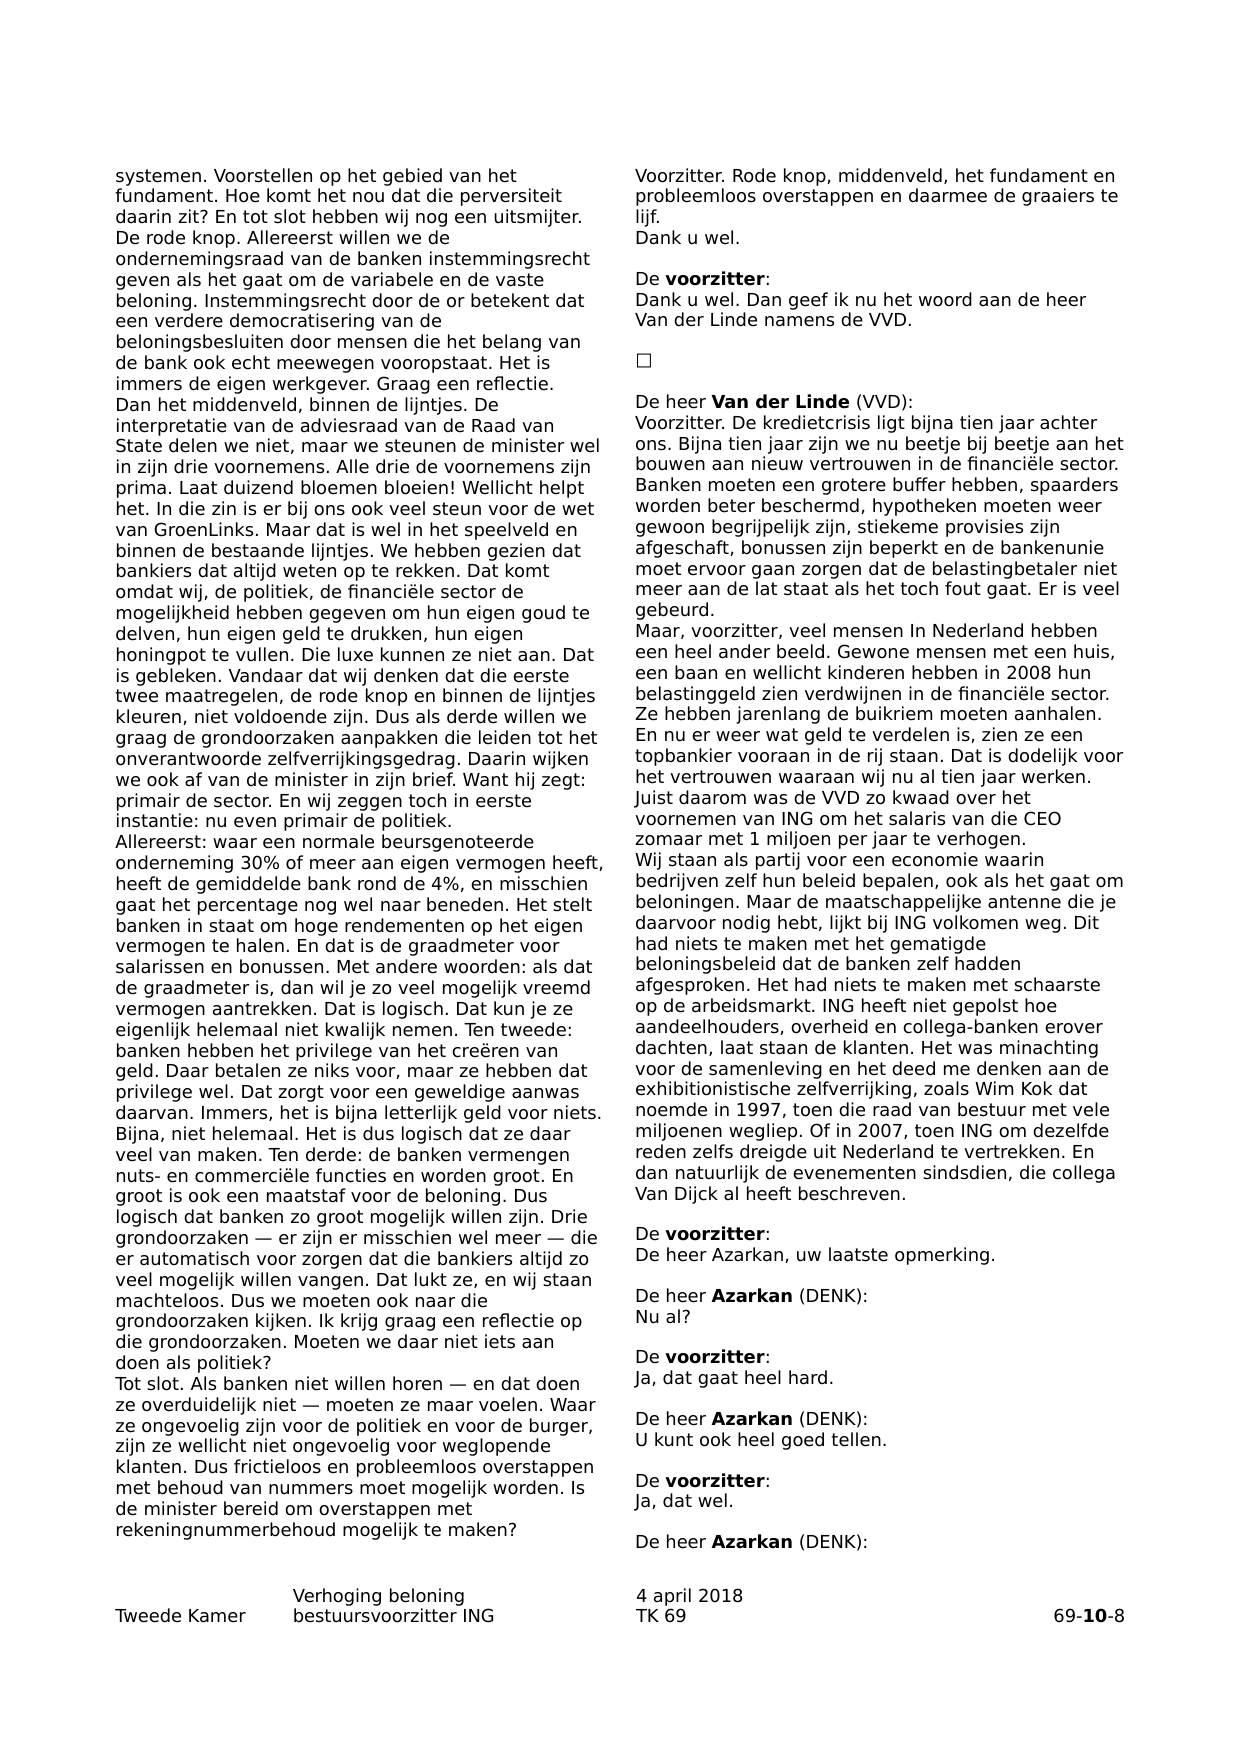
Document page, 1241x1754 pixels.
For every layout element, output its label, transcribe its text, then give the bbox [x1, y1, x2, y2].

text Nu al? [635, 1306, 1125, 1327]
text Voorzitter. De kredietcrisis ligt bijna tien jaar achter ons. Bijna tien jaar zijn we nu beetje bij beetje aan het bouwen aan nieuw vertrouwen in de financiële sector. Banken moeten een grotere buffer hebben, spaarders worden beter beschermd, hypotheken moeten weer gewoon begrijpelijk zijn, stiekeme provisies zijn afgeschaft, bonussen zijn beperkt en de bankenunie moet ervoor gaan zorgen dat de belastingbetaler niet meer aan de lat staat als het toch fout gaat. Er is veel gebeurd. [635, 412, 1125, 621]
text Voorzitter. Rode knop, middenveld, het fundament en probleemloos overstappen en daarmee de graaiers te lijf. [635, 165, 1125, 228]
text Ja, dat wel. [635, 1491, 1125, 1512]
text De rode knop. Allereerst willen we de ondernemingsraad van de banken instemmingsrecht geven als het gaat om de variabele en de vaste beloning. Instemmingsrecht door de or betekent dat een verdere democratisering van de beloningsbesluiten door mensen die het belang van de bank ook echt meewegen vooropstaat. Het is immers de eigen werkgever. Graag een reflectie. [115, 228, 605, 394]
text U kunt ook heel goed tellen. [635, 1429, 1125, 1450]
text Dan het middenveld, binnen de lijntjes. De interpretatie van de adviesraad van de Raad van State delen we niet, maar we steunen de minister wel in zijn drie voornemens. Alle drie de voornemens zijn prima. Laat duizend bloemen bloeien! Wellicht helpt het. In die zin is er bij ons ook veel steun voor de wet van GroenLinks. Maar dat is wel in het speelveld en binnen de bestaande lijntjes. We hebben gezien dat bankiers dat altijd weten op te rekken. Dat komt omdat wij, de politiek, de financiële sector de mogelijkheid hebben gegeven om hun eigen goud te delven, hun eigen geld te drukken, hun eigen honingpot te vullen. Die luxe kunnen ze niet aan. Dat is gebleken. Vandaar dat wij denken dat die eerste twee maatregelen, de rode knop en binnen de lijntjes kleuren, niet voldoende zijn. Dus als derde willen we graag de grondoorzaken aanpakken die leiden tot het onverantwoorde zelfverrijkingsgedrag. Daarin wijken we ook af van de minister in zijn brief. Want hij zegt: primair de sector. En wij zeggen toch in eerste instantie: nu even primair de politiek. [115, 394, 605, 832]
text Dank u wel. [635, 228, 1125, 249]
text Ja, dat gaat heel hard. [635, 1368, 1125, 1389]
text Allereerst: waar een normale beursgenoteerde onderneming 30% of meer aan eigen vermogen heeft, heeft de gemiddelde bank rond de 4%, en misschien gaat het percentage nog wel naar beneden. Het stelt banken in staat om hoge rendementen op het eigen vermogen te halen. En dat is de graadmeter voor salarissen en bonussen. Met andere woorden: als dat de graadmeter is, dan wil je zo veel mogelijk vreemd vermogen aantrekken. Dat is logisch. Dat kun je ze eigenlijk helemaal niet kwalijk nemen. Ten tweede: banken hebben het privilege van het creëren van geld. Daar betalen ze niks voor, maar ze hebben dat privilege wel. Dat zorgt voor een geweldige aanwas daarvan. Immers, het is bijna letterlijk geld voor niets. Bijna, niet helemaal. Het is dus logisch dat ze daar veel van maken. Ten derde: de banken vermengen nuts- en commerciële functies en worden groot. En groot is ook een maatstaf voor de beloning. Dus logisch dat banken zo groot mogelijk willen zijn. Drie grondoorzaken — er zijn er misschien wel meer — die er automatisch voor zorgen dat die bankiers altijd zo veel mogelijk willen vangen. Dat lukt ze, en wij staan machteloos. Dus we moeten ook naar die grondoorzaken kijken. Ik krijg graag een reflectie op die grondoorzaken. Moeten we daar niet iets aan doen als politiek? [115, 832, 605, 1374]
text De heer Azarkan (DENK): [635, 1532, 1125, 1553]
text Dank u wel. Dan geef ik nu het woord aan de heer Van der Linde namens de VVD. [635, 289, 1125, 331]
text De voorzitter: [635, 269, 1125, 289]
text De heer Azarkan (DENK): [635, 1286, 1125, 1306]
text De heer Azarkan (DENK): [635, 1409, 1125, 1429]
text De voorzitter: [635, 1347, 1125, 1368]
text Wij staan als partij voor een economie waarin bedrijven zelf hun beleid bepalen, ook als het gaat om beloningen. Maar de maatschappelijke antenne die je daarvoor nodig hebt, lijkt bij ING volkomen weg. Dit had niets te maken met het gematigde beloningsbeleid dat de banken zelf hadden afgesproken. Het had niets te maken met schaarste op de arbeidsmarkt. ING heeft niet gepolst hoe aandeelhouders, overheid en collega-banken erover dachten, laat staan de klanten. Het was minachting voor de samenleving en het deed me denken aan de exhibitionistische zelfverrijking, zoals Wim Kok dat noemde in 1997, toen die raad van bestuur met vele miljoenen wegliep. Of in 2007, toen ING om dezelfde reden zelfs dreigde uit Nederland te vertrekken. En dan natuurlijk de evenementen sindsdien, die collega Van Dijck al heeft beschreven. [635, 850, 1125, 1204]
text systemen. Voorstellen op het gebied van het fundament. Hoe komt het nou dat die perversiteit daarin zit? En tot slot hebben wij nog een uitsmijter. [115, 165, 605, 228]
text Maar, voorzitter, veel mensen In Nederland hebben een heel ander beeld. Gewone mensen met een huis, een baan en wellicht kinderen hebben in 2008 hun belastinggeld zien verdwijnen in de financiële sector. Ze hebben jarenlang de buikriem moeten aanhalen. En nu er weer wat geld te verdelen is, zien ze een topbankier vooraan in de rij staan. Dat is dodelijk voor het vertrouwen waaraan wij nu al tien jaar werken. Juist daarom was de VVD zo kwaad over het voornemen van ING om het salaris van die CEO zomaar met 1 miljoen per jaar te verhogen. [635, 621, 1125, 850]
text De voorzitter: [635, 1470, 1125, 1491]
text Tot slot. Als banken niet willen horen — en dat doen ze overduidelijk niet — moeten ze maar voelen. Waar ze ongevoelig zijn voor de politiek en voor de burger, zijn ze wellicht niet ongevoelig voor weglopende klanten. Dus frictieloos en probleemloos overstappen met behoud van nummers moet mogelijk worden. Is de minister bereid om overstappen met rekeningnummerbehoud mogelijk te maken? [115, 1374, 605, 1540]
text De heer Van der Linde (VVD): [635, 392, 1125, 412]
text ⬜ [635, 351, 1125, 372]
text De heer Azarkan, uw laatste opmerking. [635, 1245, 1125, 1266]
text De voorzitter: [635, 1224, 1125, 1245]
